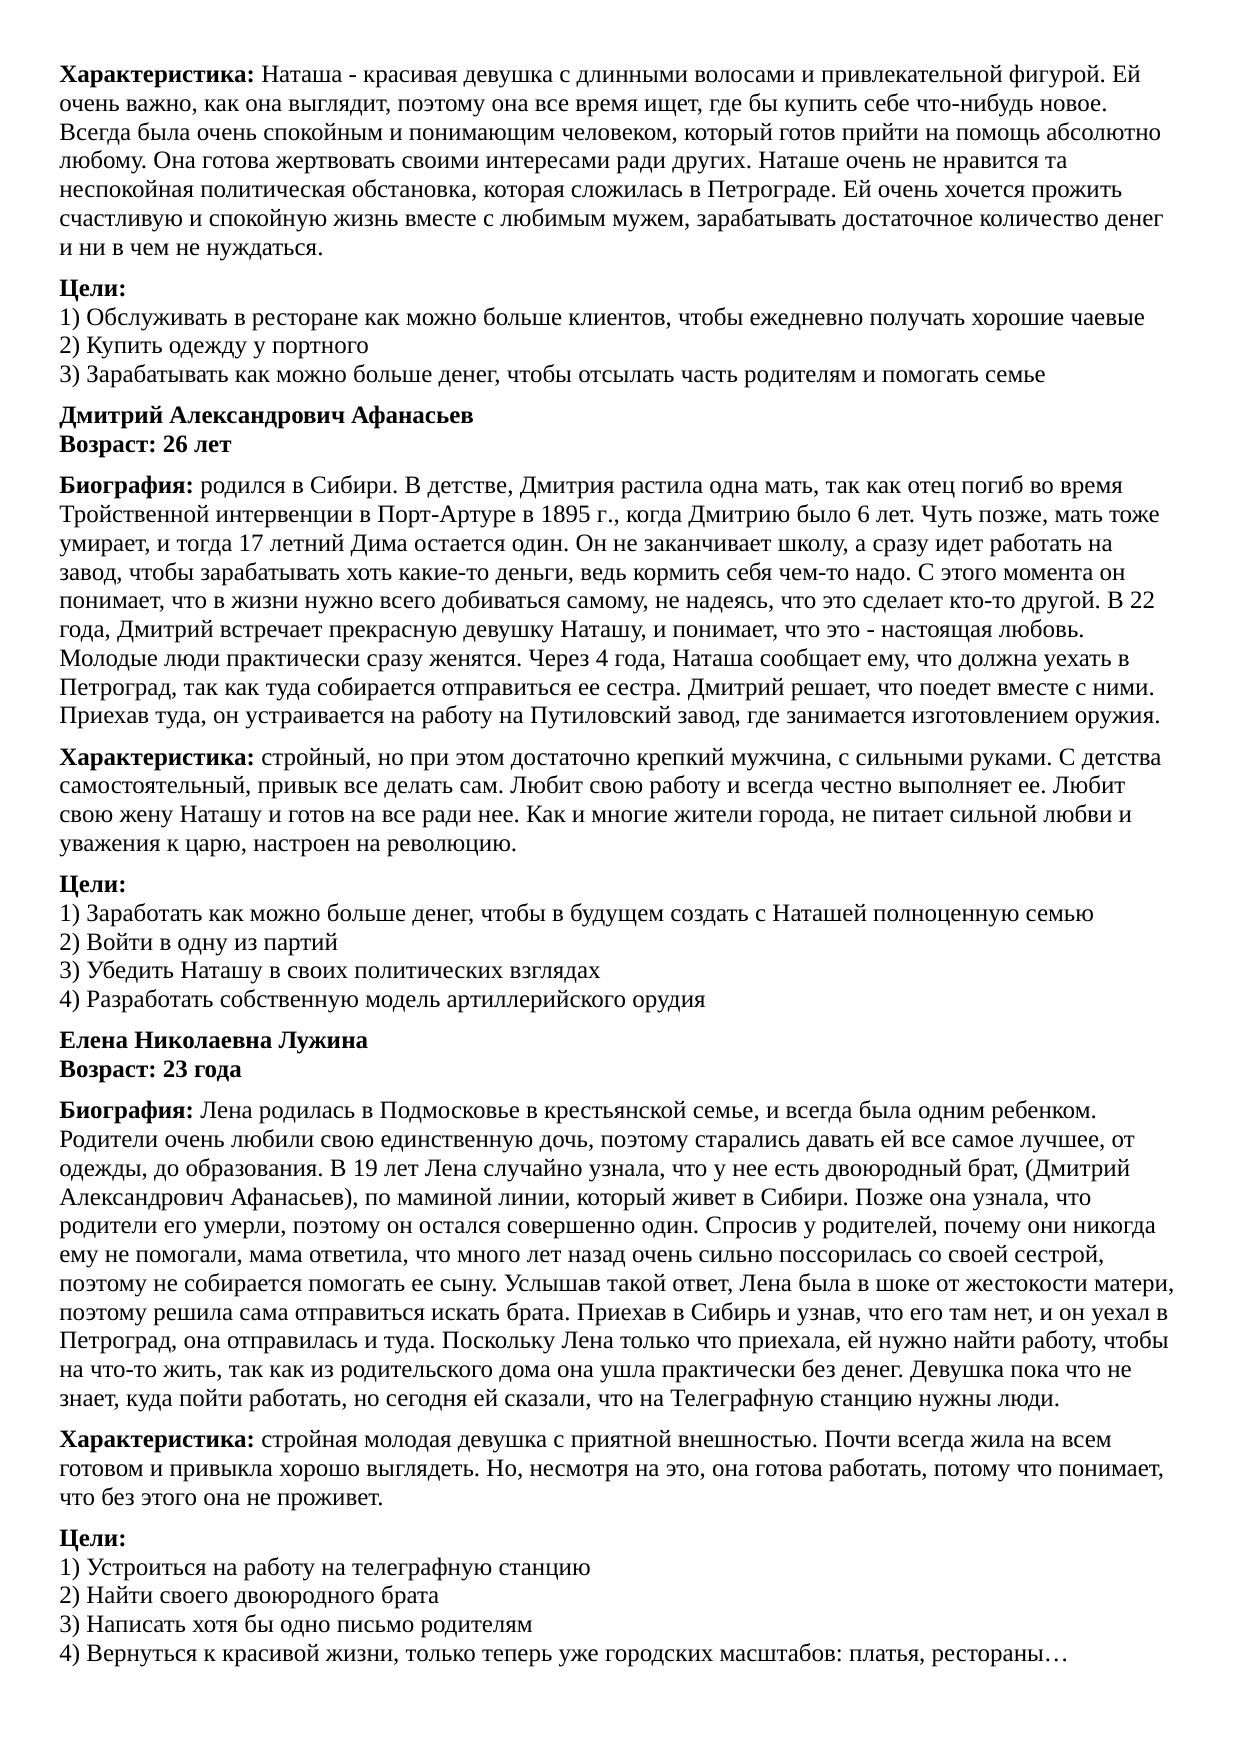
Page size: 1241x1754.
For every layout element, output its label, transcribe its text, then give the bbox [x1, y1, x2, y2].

text Дмитрий Александрович Афанасьев Возраст: 26 лет [59, 400, 1181, 458]
text Характеристика: стройная молодая девушка с приятной внешностью. Почти всегда жила на всем готовом и привыкла хорошо выглядеть. Но, несмотря на это, она готова работать, потому что понимает, что без этого она не проживет. [59, 1424, 1181, 1510]
text Характеристика: Наташа - красивая девушка с длинными волосами и привлекательной фигурой. Ей очень важно, как она выглядит, поэтому она все время ищет, где бы купить себе что-нибудь новое. Всегда была очень спокойным и понимающим человеком, который готов прийти на помощь абсолютно любому. Она готова жертвовать своими интересами ради других. Наташе очень не нравится та неспокойная политическая обстановка, которая сложилась в Петрограде. Ей очень хочется прожить счастливую и спокойную жизнь вместе с любимым мужем, зарабатывать достаточное количество денег и ни в чем не нуждаться. [59, 59, 1181, 260]
text Цели: 1) Обслуживать в ресторане как можно больше клиентов, чтобы ежедневно получать хорошие чаевые 2) Купить одежду у портного 3) Зарабатывать как можно больше денег, чтобы отсылать часть родителям и помогать семье [59, 273, 1181, 388]
text Елена Николаевна Лужина Возраст: 23 года [59, 1025, 1181, 1083]
text Цели: 1) Устроиться на работу на телеграфную станцию 2) Найти своего двоюродного брата 3) Написать хотя бы одно письмо родителям 4) Вернуться к красивой жизни, только теперь уже городских масштабов: платья, рестораны… [59, 1523, 1181, 1667]
text Характеристика: стройный, но при этом достаточно крепкий мужчина, с сильными руками. С детства самостоятельный, привык все делать сам. Любит свою работу и всегда честно выполняет ее. Любит свою жену Наташу и готов на все ради нее. Как и многие жители города, не питает сильной любви и уважения к царю, настроен на революцию. [59, 742, 1181, 857]
text Биография: Лена родилась в Подмосковье в крестьянской семье, и всегда была одним ребенком. Родители очень любили свою единственную дочь, поэтому старались давать ей все самое лучшее, от одежды, до образования. В 19 лет Лена случайно узнала, что у нее есть двоюродный брат, (Дмитрий Александрович Афанасьев), по маминой линии, который живет в Сибири. Позже она узнала, что родители его умерли, поэтому он остался совершенно один. Спросив у родителей, почему они никогда ему не помогали, мама ответила, что много лет назад очень сильно поссорилась со своей сестрой, поэтому не собирается помогать ее сыну. Услышав такой ответ, Лена была в шоке от жестокости матери, поэтому решила сама отправиться искать брата. Приехав в Сибирь и узнав, что его там нет, и он уехал в Петроград, она отправилась и туда. Поскольку Лена только что приехала, ей нужно найти работу, чтобы на что-то жить, так как из родительского дома она ушла практически без денег. Девушка пока что не знает, куда пойти работать, но сегодня ей сказали, что на Телеграфную станцию нужны люди. [59, 1095, 1181, 1412]
text Биография: родился в Сибири. В детстве, Дмитрия растила одна мать, так как отец погиб во время Тройственной интервенции в Порт-Артуре в 1895 г., когда Дмитрию было 6 лет. Чуть позже, мать тоже умирает, и тогда 17 летний Дима остается один. Он не заканчивает школу, а сразу идет работать на завод, чтобы зарабатывать хоть какие-то деньги, ведь кормить себя чем-то надо. С этого момента он понимает, что в жизни нужно всего добиваться самому, не надеясь, что это сделает кто-то другой. В 22 года, Дмитрий встречает прекрасную девушку Наташу, и понимает, что это - настоящая любовь. Молодые люди практически сразу женятся. Через 4 года, Наташа сообщает ему, что должна уехать в Петроград, так как туда собирается отправиться ее сестра. Дмитрий решает, что поедет вместе с ними. Приехав туда, он устраивается на работу на Путиловский завод, где занимается изготовлением оружия. [59, 470, 1181, 729]
text Цели: 1) Заработать как можно больше денег, чтобы в будущем создать с Наташей полноценную семью 2) Войти в одну из партий 3) Убедить Наташу в своих политических взглядах 4) Разработать собственную модель артиллерийского орудия [59, 869, 1181, 1013]
